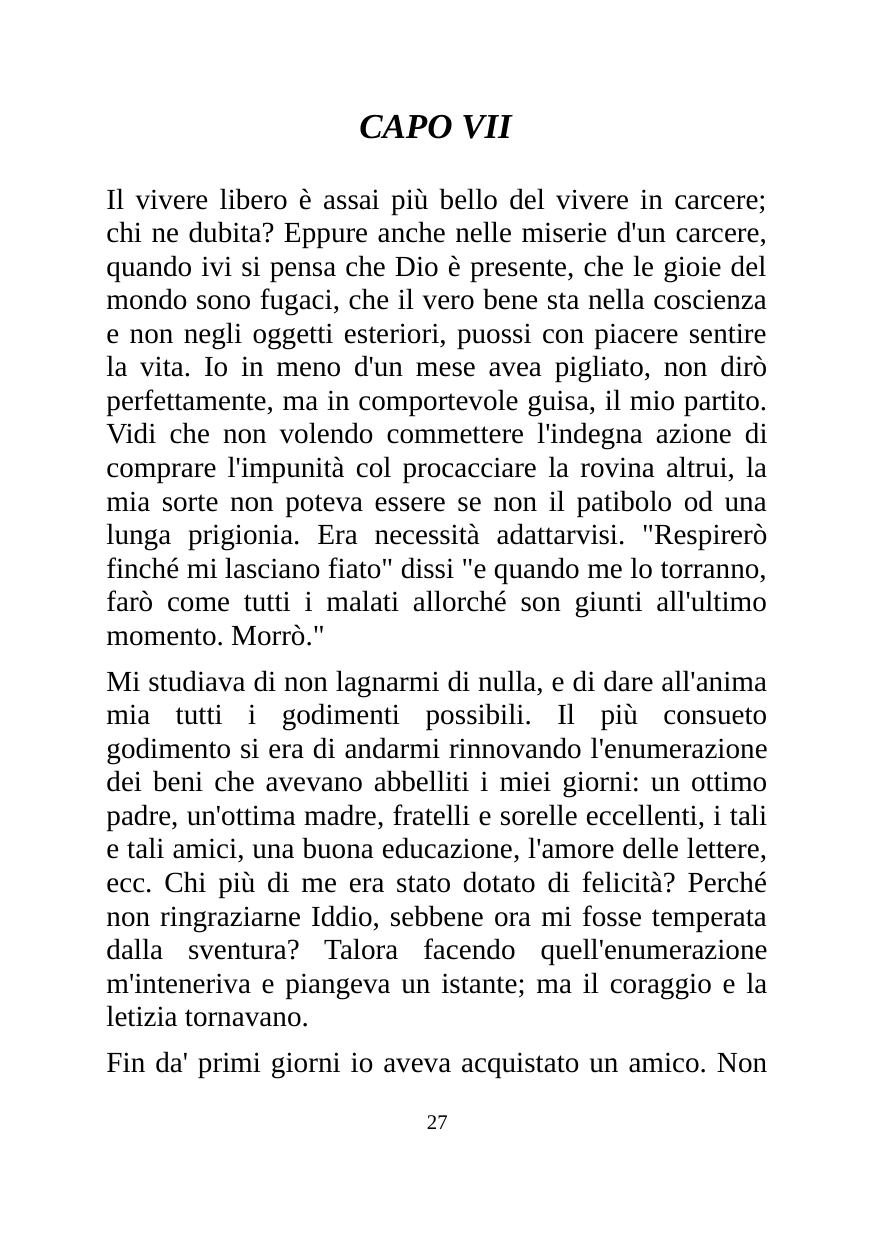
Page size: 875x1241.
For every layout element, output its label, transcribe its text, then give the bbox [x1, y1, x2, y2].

text Mi studiava di non lagnarmi di nulla, e di dare all'anima mia tutti i godimenti possibili. Il più consueto godimento si era di andarmi rinnovando l'enumerazione dei beni che avevano abbelliti i miei giorni: un ottimo padre, un'ottima madre, fratelli e sorelle eccellenti, i tali e tali amici, una buona educazione, l'amore delle lettere, ecc. Chi più di me era stato dotato di felicità? Perché non ringraziarne Iddio, sebbene ora mi fosse temperata dalla sventura? Talora facendo quell'enumerazione m'inteneriva e piangeva un istante; ma il coraggio e la letizia tornavano. [106, 664, 768, 1033]
subtitle CAPO VII [106, 106, 768, 146]
text Il vivere libero è assai più bello del vivere in carcere; chi ne dubita? Eppure anche nelle miserie d'un carcere, quando ivi si pensa che Dio è presente, che le gioie del mondo sono fugaci, che il vero bene sta nella coscienza e non negli oggetti esteriori, puossi con piacere sentire la vita. Io in meno d'un mese avea pigliato, non dirò perfettamente, ma in comportevole guisa, il mio partito. Vidi che non volendo commettere l'indegna azione di comprare l'impunità col procacciare la rovina altrui, la mia sorte non poteva essere se non il patibolo od una lunga prigionia. Era necessità adattarvisi. "Respirerò finché mi lasciano fiato" dissi "e quando me lo torranno, farò come tutti i malati allorché son giunti all'ultimo momento. Morrò." [106, 182, 768, 651]
text Fin da' primi giorni io aveva acquistato un amico. Non [106, 1045, 768, 1079]
